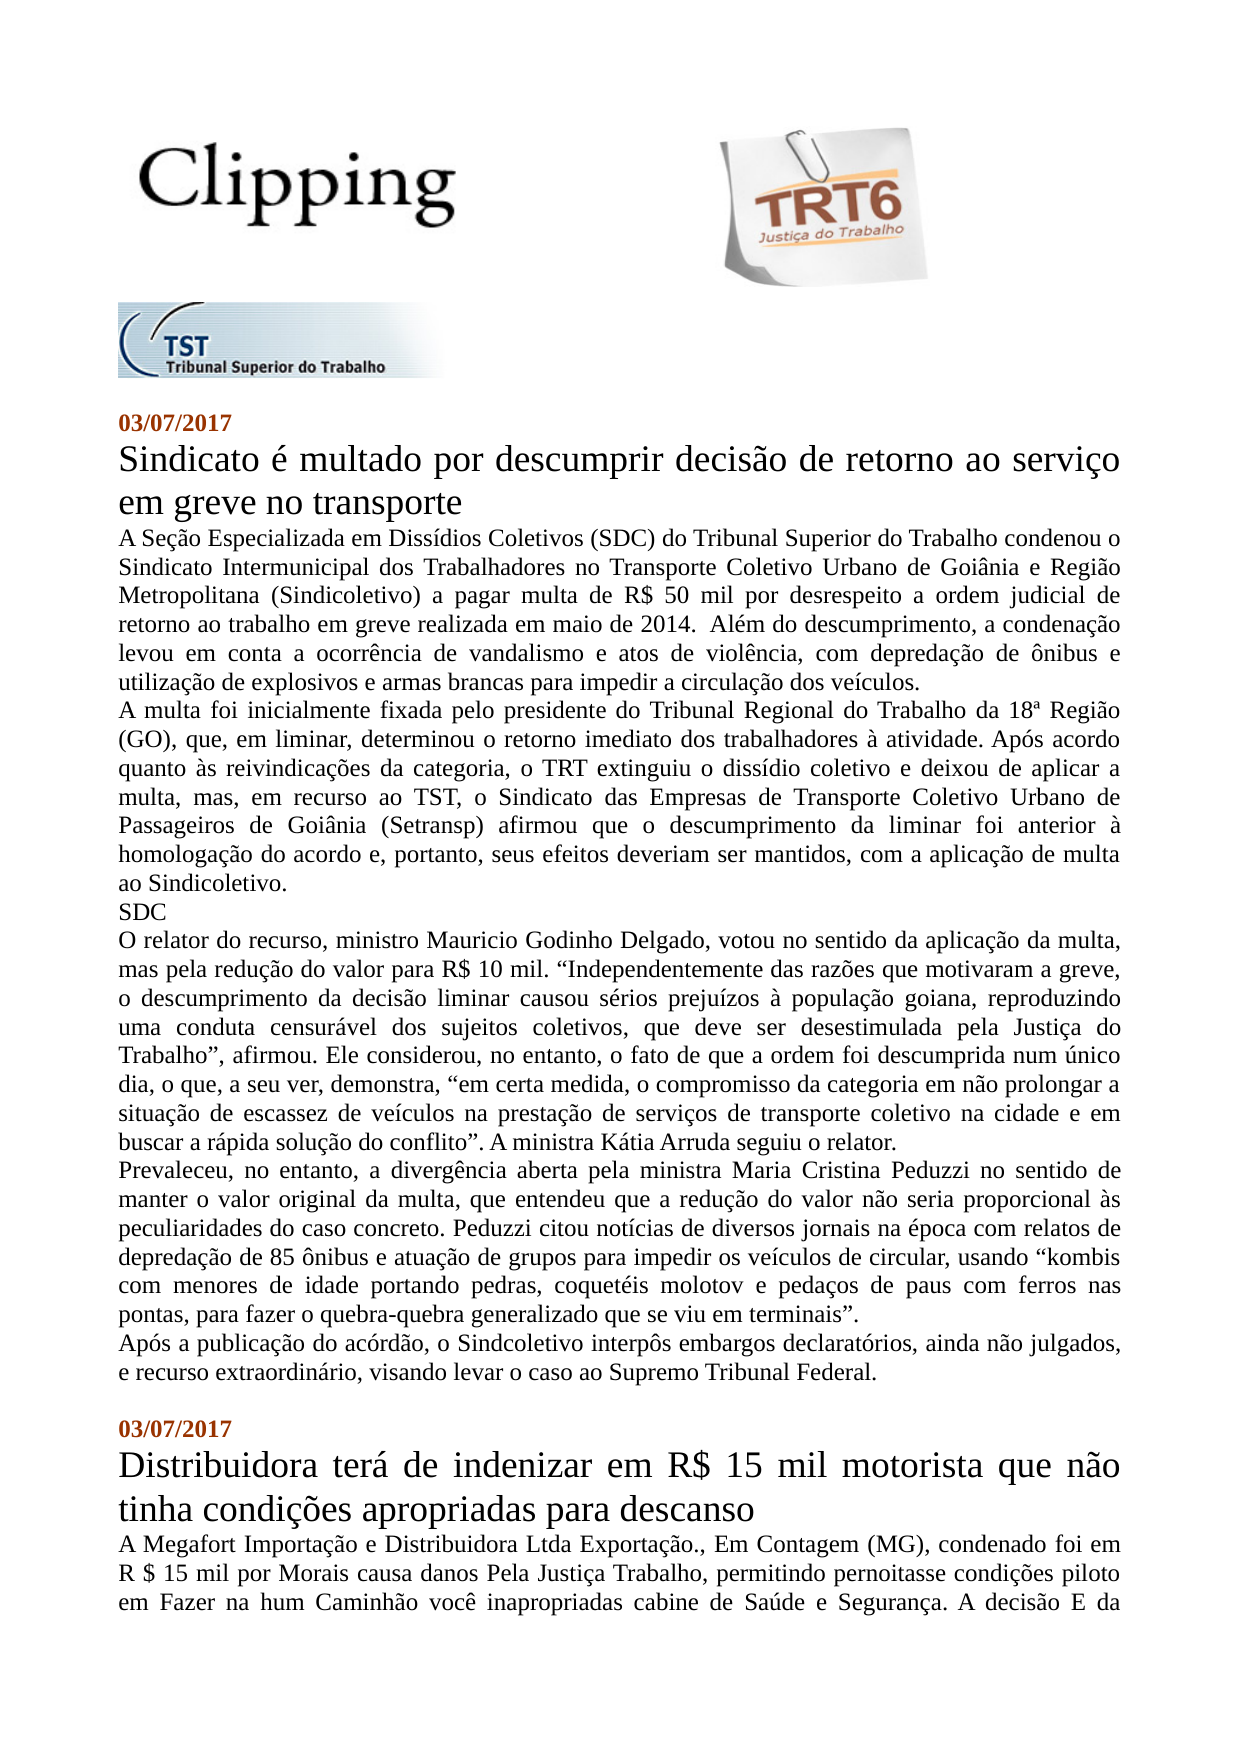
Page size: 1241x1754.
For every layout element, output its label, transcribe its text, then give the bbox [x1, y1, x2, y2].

text 03/07/2017 [118, 408, 1122, 437]
text A Seção Especializada em Dissídios Coletivos (SDC) do Tribunal Superior do Trabalho condenou o Sindicato Intermunicipal dos Trabalhadores no Transporte Coletivo Urbano de Goiânia e Região Metropolitana (Sindicoletivo) a pagar multa de R$ 50 mil por desrespeito a ordem judicial de retorno ao trabalho em greve realizada em maio de 2014. Além do descumprimento, a condenação levou em conta a ocorrência de vandalismo e atos de violência, com depredação de ônibus e utilização de explosivos e armas brancas para impedir a circulação dos veículos. [118, 523, 1122, 695]
text Distribuidora terá de indenizar em R$ 15 mil motorista que não tinha condições apropriadas para descanso [118, 1443, 1122, 1529]
text O relator do recurso, ministro Mauricio Godinho Delgado, votou no sentido da aplicação da multa, mas pela redução do valor para R$ 10 mil. “Independentemente das razões que motivaram a greve, o descumprimento da decisão liminar causou sérios prejuízos à população goiana, reproduzindo uma conduta censurável dos sujeitos coletivos, que deve ser desestimulada pela Justiça do Trabalho”, afirmou. Ele considerou, no entanto, o fato de que a ordem foi descumprida num único dia, o que, a seu ver, demonstra, “em certa medida, o compromisso da categoria em não prolongar a situação de escassez de veículos na prestação de serviços de transporte coletivo na cidade e em buscar a rápida solução do conflito”. A ministra Kátia Arruda seguiu o relator. [118, 925, 1122, 1155]
picture [118, 302, 463, 379]
text A Megafort Importação e Distribuidora Ltda Exportação., Em Contagem (MG), condenado foi em R $ 15 mil por Morais causa danos Pela Justiça Trabalho, permitindo pernoitasse condições piloto em Fazer na hum Caminhão você inapropriadas cabine de Saúde e Segurança. A decisão E da [118, 1529, 1122, 1615]
text 03/07/2017 [118, 1414, 1122, 1443]
picture [696, 119, 963, 295]
picture [118, 118, 506, 245]
text Prevaleceu, no entanto, a divergência aberta pela ministra Maria Cristina Peduzzi no sentido de manter o valor original da multa, que entendeu que a redução do valor não seria proporcional às peculiaridades do caso concreto. Peduzzi citou notícias de diversos jornais na época com relatos de depredação de 85 ônibus e atuação de grupos para impedir os veículos de circular, usando “kombis com menores de idade portando pedras, coquetéis molotov e pedaços de paus com ferros nas pontas, para fazer o quebra-quebra generalizado que se viu em terminais”. [118, 1155, 1122, 1328]
text SDC [118, 897, 1122, 925]
text Sindicato é multado por descumprir decisão de retorno ao serviço em greve no transporte [118, 437, 1122, 523]
text A multa foi inicialmente fixada pelo presidente do Tribunal Regional do Trabalho da 18ª Região (GO), que, em liminar, determinou o retorno imediato dos trabalhadores à atividade. Após acordo quanto às reivindicações da categoria, o TRT extinguiu o dissídio coletivo e deixou de aplicar a multa, mas, em recurso ao TST, o Sindicato das Empresas de Transporte Coletivo Urbano de Passageiros de Goiânia (Setransp) afirmou que o descumprimento da liminar foi anterior à homologação do acordo e, portanto, seus efeitos deveriam ser mantidos, com a aplicação de multa ao Sindicoletivo. [118, 695, 1122, 897]
text Após a publicação do acórdão, o Sindcoletivo interpôs embargos declaratórios, ainda não julgados, e recurso extraordinário, visando levar o caso ao Supremo Tribunal Federal. [118, 1328, 1122, 1385]
